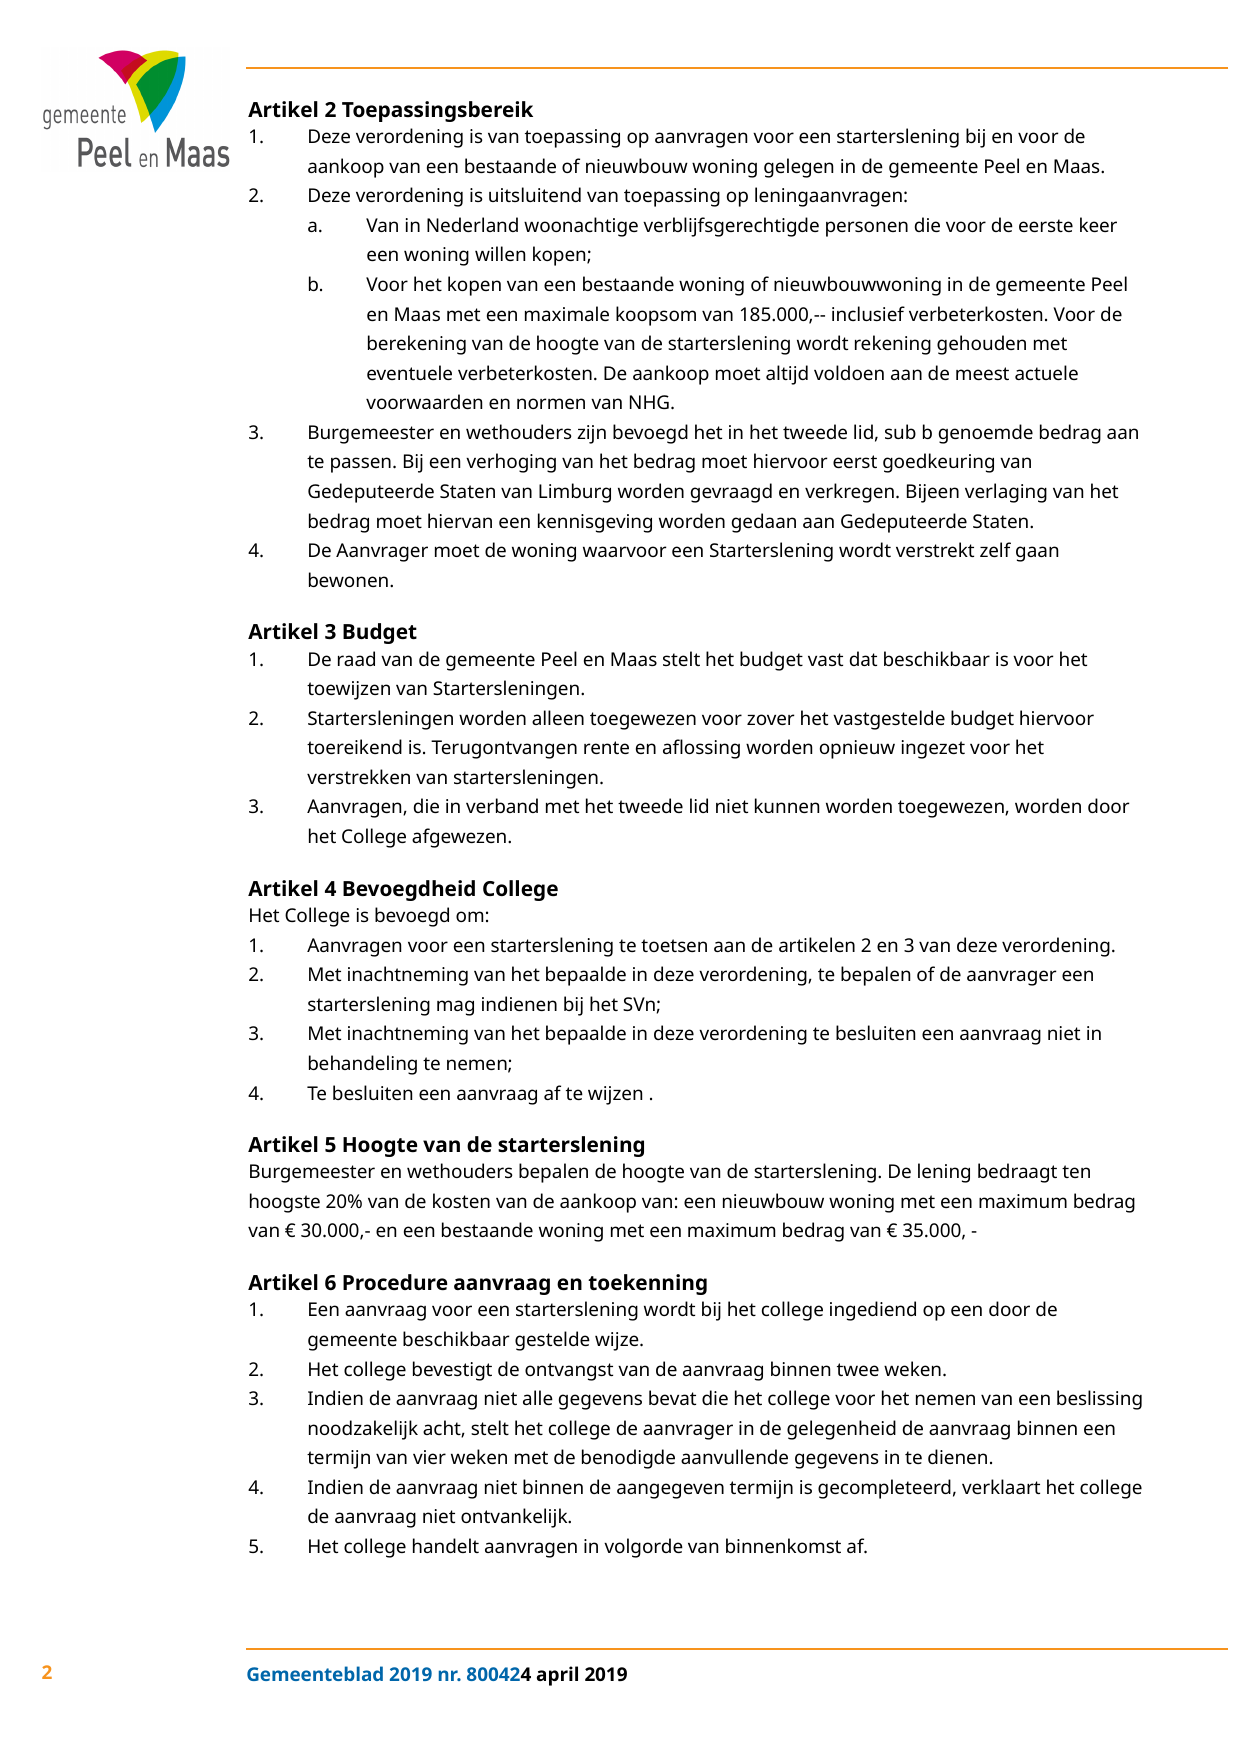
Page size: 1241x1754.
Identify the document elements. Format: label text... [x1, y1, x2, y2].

list Het college bevestigt de ontvangst van de aanvraag binnen twee weken. [248, 1356, 1152, 1381]
text Het College is bevoegd om: [248, 902, 1152, 928]
list Van in Nederland woonachtige verblijfsgerechtigde personen die voor de eerste keer een woning willen kopen; [307, 212, 1152, 267]
list Een aanvraag voor een starterslening wordt bij het college ingediend op een door de gemeente beschikbaar gestelde wijze. [248, 1297, 1152, 1352]
list Met inachtneming van het bepaalde in deze verordening, te bepalen of de aanvrager een starterslening mag indienen bij het SVn; [248, 961, 1152, 1017]
text Artikel 2 Toepassingsbereik [248, 95, 1152, 123]
list Het college handelt aanvragen in volgorde van binnenkomst af. [248, 1533, 1152, 1559]
list De raad van de gemeente Peel en Maas stelt het budget vast dat beschikbaar is voor het toewijzen van Startersleningen. [248, 646, 1152, 701]
list Te besluiten een aanvraag af te wijzen . [248, 1080, 1152, 1105]
text Artikel 3 Budget [248, 617, 1152, 646]
text Artikel 6 Procedure aanvraag en toekenning [248, 1268, 1152, 1297]
list Indien de aanvraag niet binnen de aangegeven termijn is gecompleteerd, verklaart het college de aanvraag niet ontvankelijk. [248, 1474, 1152, 1529]
list Indien de aanvraag niet alle gegevens bevat die het college voor het nemen van een beslissing noodzakelijk acht, stelt het college de aanvrager in de gelegenheid de aanvraag binnen een termijn van vier weken met de benodigde aanvullende gegevens in te dienen. [248, 1385, 1152, 1470]
list Deze verordening is uitsluitend van toepassing op leningaanvragen: [248, 182, 1152, 208]
picture [41, 47, 231, 172]
list Deze verordening is van toepassing op aanvragen voor een starterslening bij en voor de aankoop van een bestaande of nieuwbouw woning gelegen in de gemeente Peel en Maas. [248, 123, 1152, 178]
list De Aanvrager moet de woning waarvoor een Starterslening wordt verstrekt zelf gaan bewonen. [248, 537, 1152, 593]
text Artikel 5 Hoogte van de starterslening [248, 1130, 1152, 1158]
list Met inachtneming van het bepaalde in deze verordening te besluiten een aanvraag niet in behandeling te nemen; [248, 1021, 1152, 1076]
list Aanvragen, die in verband met het tweede lid niet kunnen worden toegewezen, worden door het College afgewezen. [248, 794, 1152, 849]
list Burgemeester en wethouders zijn bevoegd het in het tweede lid, sub b genoemde bedrag aan te passen. Bij een verhoging van het bedrag moet hiervoor eerst goedkeuring van Gedeputeerde Staten van Limburg worden gevraagd en verkregen. Bijeen verlaging van het bedrag moet hiervan een kennisgeving worden gedaan aan Gedeputeerde Staten. [248, 419, 1152, 533]
text Artikel 4 Bevoegdheid College [248, 874, 1152, 902]
text Burgemeester en wethouders bepalen de hoogte van de starterslening. De lening bedraagt ten hoogste 20% van de kosten van de aankoop van: een nieuwbouw woning met een maximum bedrag van € 30.000,- en een bestaande woning met een maximum bedrag van € 35.000, - [248, 1158, 1152, 1243]
list Voor het kopen van een bestaande woning of nieuwbouwwoning in de gemeente Peel en Maas met een maximale koopsom van 185.000,-- inclusief verbeterkosten. Voor de berekening van de hoogte van de starterslening wordt rekening gehouden met eventuele verbeterkosten. De aankoop moet altijd voldoen aan de meest actuele voorwaarden en normen van NHG. [307, 271, 1152, 415]
list Aanvragen voor een starterslening te toetsen aan de artikelen 2 en 3 van deze verordening. [248, 932, 1152, 957]
list Startersleningen worden alleen toegewezen voor zover het vastgestelde budget hiervoor toereikend is. Terugontvangen rente en aflossing worden opnieuw ingezet voor het verstrekken van startersleningen. [248, 705, 1152, 790]
